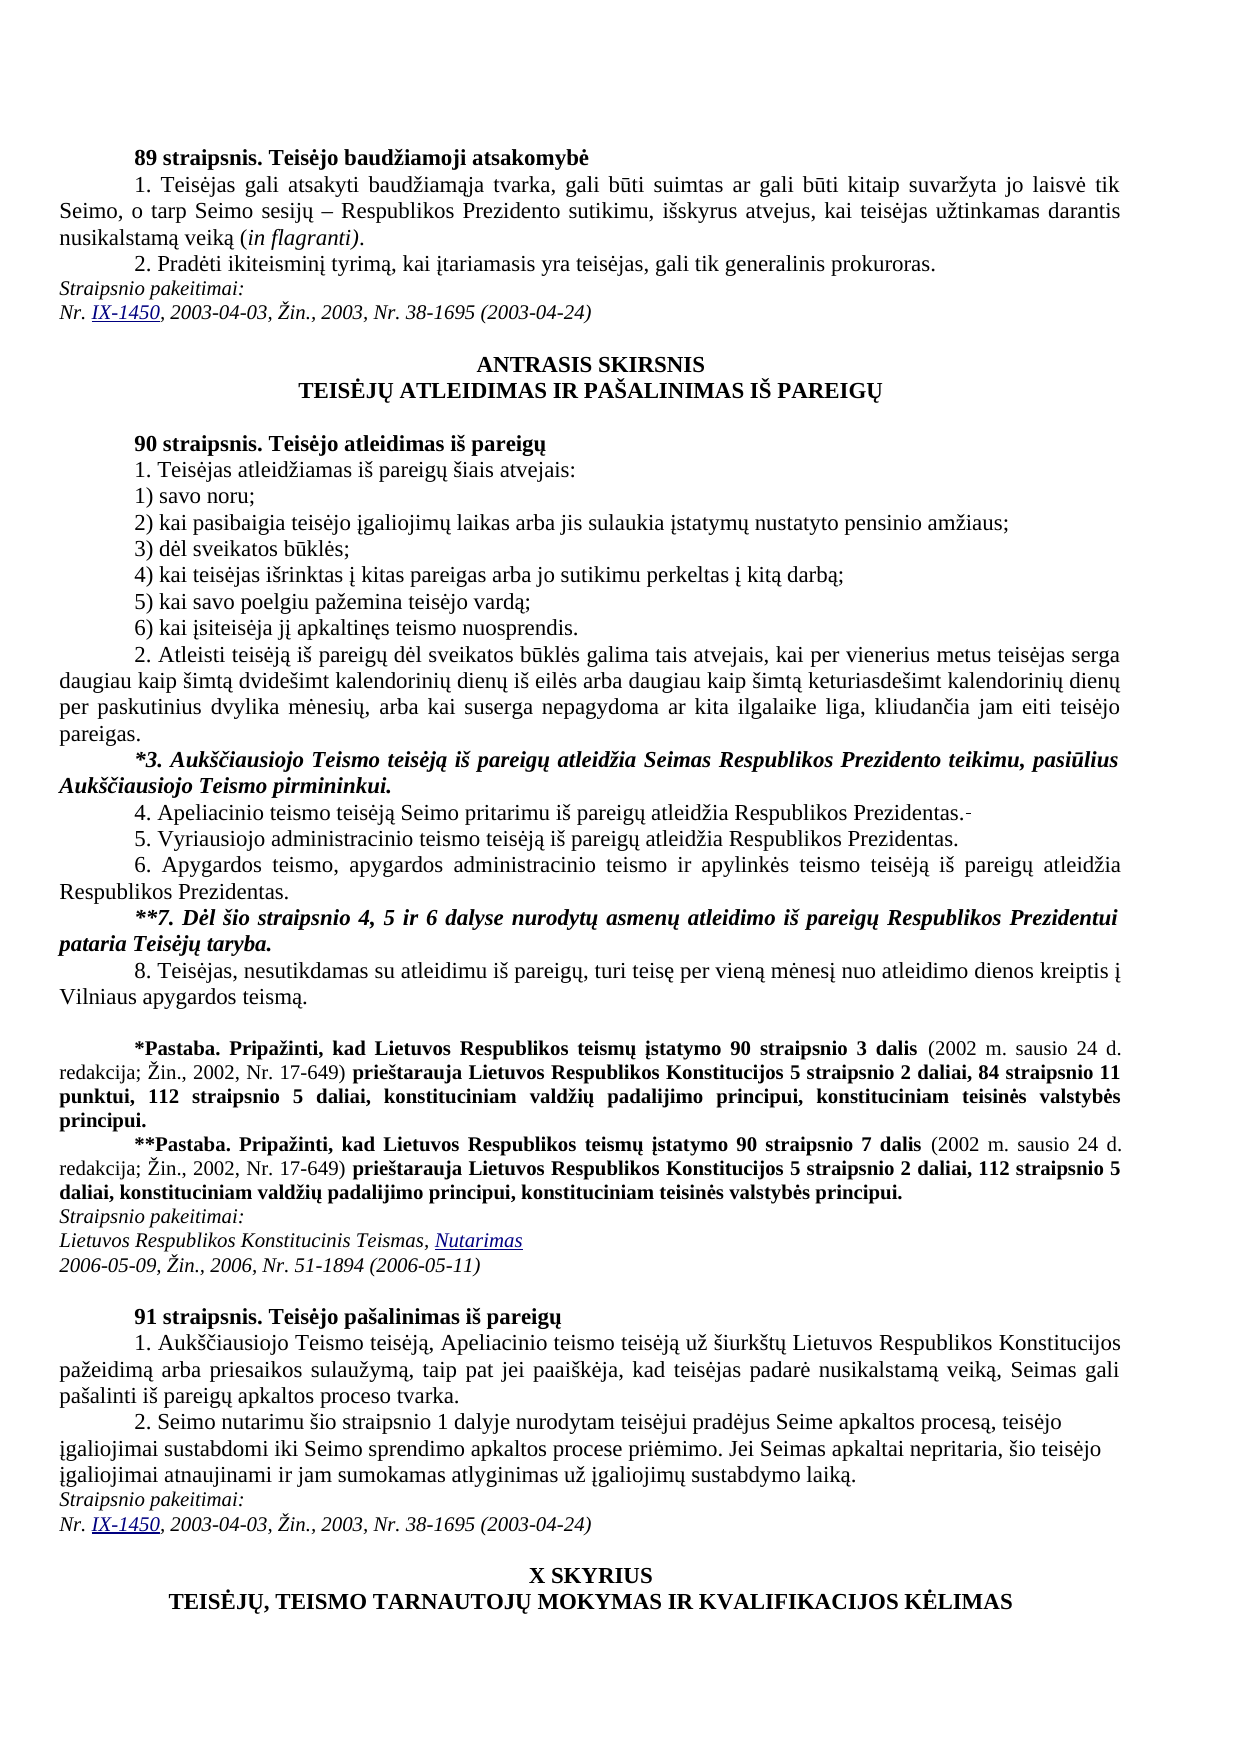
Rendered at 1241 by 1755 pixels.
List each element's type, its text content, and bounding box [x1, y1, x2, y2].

text 2. Pradėti ikiteisminį tyrimą, kai įtariamasis yra teisėjas, gali tik generalinis prokuroras. [59, 250, 1122, 276]
text Straipsnio pakeitimai: [59, 276, 1122, 300]
text 4. Apeliacinio teismo teisėją Seimo pritarimu iš pareigų atleidžia Respublikos Prezidentas. [59, 799, 1122, 825]
text 2. Atleisti teisėją iš pareigų dėl sveikatos būklės galima tais atvejais, kai per vienerius metus teisėjas serga daugiau kaip šimtą dvidešimt kalendorinių dienų iš eilės arba daugiau kaip šimtą keturiasdešimt kalendorinių dienų per paskutinius dvylika mėnesių, arba kai suserga nepagydoma ar kita ilgalaike liga, kliudančia jam eiti teisėjo pareigas. [59, 641, 1122, 746]
text **Pastaba. Pripažinti, kad Lietuvos Respublikos teismų įstatymo 90 straipsnio 7 dalis (2002 m. sausio 24 d. redakcija; Žin., 2002, Nr. 17-649) prieštarauja Lietuvos Respublikos Konstitucijos 5 straipsnio 2 daliai, 112 straipsnio 5 daliai, konstituciniam valdžių padalijimo principui, konstituciniam teisinės valstybės principui. [59, 1132, 1122, 1204]
text 3) dėl sveikatos būklės; [59, 535, 1122, 562]
text Nr. IX-1450, 2003-04-03, Žin., 2003, Nr. 38-1695 (2003-04-24) [59, 300, 1122, 324]
text 1) savo noru; [59, 482, 1122, 509]
text Nr. IX-1450, 2003-04-03, Žin., 2003, Nr. 38-1695 (2003-04-24) [59, 1511, 1122, 1536]
text Straipsnio pakeitimai: [59, 1204, 1122, 1228]
text TEISĖJŲ ATLEIDIMAS IR PAŠALINIMAS IŠ PAREIGŲ [59, 377, 1122, 403]
text TEISĖJŲ, TEISMO TARNAUTOJŲ MOKYMAS IR KVALIFIKACIJOS KĖLIMAS [59, 1588, 1122, 1614]
text 2) kai pasibaigia teisėjo įgaliojimų laikas arba jis sulaukia įstatymų nustatyto pensinio amžiaus; [59, 509, 1122, 535]
subtitle ANTRASIS SKIRSNIS [59, 351, 1122, 377]
text 4) kai teisėjas išrinktas į kitas pareigas arba jo sutikimu perkeltas į kitą darbą; [59, 562, 1122, 588]
text 6. Apygardos teismo, apygardos administracinio teismo ir apylinkės teismo teisėją iš pareigų atleidžia Respublikos Prezidentas. [59, 851, 1122, 904]
text Straipsnio pakeitimai: [59, 1487, 1122, 1511]
text 90 straipsnis. Teisėjo atleidimas iš pareigų [59, 430, 1122, 456]
text Lietuvos Respublikos Konstitucinis Teismas, Nutarimas [59, 1228, 1122, 1252]
text *Pastaba. Pripažinti, kad Lietuvos Respublikos teismų įstatymo 90 straipsnio 3 dalis (2002 m. sausio 24 d. redakcija; Žin., 2002, Nr. 17-649) prieštarauja Lietuvos Respublikos Konstitucijos 5 straipsnio 2 daliai, 84 straipsnio 11 punktui, 112 straipsnio 5 daliai, konstituciniam valdžių padalijimo principui, konstituciniam teisinės valstybės principui. [59, 1036, 1122, 1132]
text 91 straipsnis. Teisėjo pašalinimas iš pareigų [59, 1303, 1122, 1329]
text 1. Aukščiausiojo Teismo teisėją, Apeliacinio teismo teisėją už šiurkštų Lietuvos Respublikos Konstitucijos pažeidimą arba priesaikos sulaužymą, taip pat jei paaiškėja, kad teisėjas padarė nusikalstamą veiką, Seimas gali pašalinti iš pareigų apkaltos proceso tvarka. [59, 1329, 1122, 1408]
text 89 straipsnis. Teisėjo baudžiamoji atsakomybė [59, 144, 1122, 171]
text 2006-05-09, Žin., 2006, Nr. 51-1894 (2006-05-11) [59, 1252, 1122, 1277]
text 5) kai savo poelgiu pažemina teisėjo vardą; [59, 588, 1122, 614]
subtitle X SKYRIUS [59, 1562, 1122, 1588]
text 2. Seimo nutarimu šio straipsnio 1 dalyje nurodytam teisėjui pradėjus Seime apkaltos procesą, teisėjo įgaliojimai sustabdomi iki Seimo sprendimo apkaltos procese priėmimo. Jei Seimas apkaltai nepritaria, šio teisėjo įgaliojimai atnaujinami ir jam sumokamas atlyginimas už įgaliojimų sustabdymo laiką. [59, 1408, 1122, 1487]
text 8. Teisėjas, nesutikdamas su atleidimu iš pareigų, turi teisę per vieną mėnesį nuo atleidimo dienos kreiptis į Vilniaus apygardos teismą. [59, 957, 1122, 1009]
text **7. Dėl šio straipsnio 4, 5 ir 6 dalyse nurodytų asmenų atleidimo iš pareigų Respublikos Prezidentui pataria Teisėjų taryba. [59, 904, 1122, 957]
text 1. Teisėjas gali atsakyti baudžiamąja tvarka, gali būti suimtas ar gali būti kitaip suvaržyta jo laisvė tik Seimo, o tarp Seimo sesijų – Respublikos Prezidento sutikimu, išskyrus atvejus, kai teisėjas užtinkamas darantis nusikalstamą veiką (in flagranti). [59, 171, 1122, 250]
text 1. Teisėjas atleidžiamas iš pareigų šiais atvejais: [59, 456, 1122, 482]
text 6) kai įsiteisėja jį apkaltinęs teismo nuosprendis. [59, 614, 1122, 641]
text *3. Aukščiausiojo Teismo teisėją iš pareigų atleidžia Seimas Respublikos Prezidento teikimu, pasiūlius Aukščiausiojo Teismo pirmininkui. [59, 746, 1122, 799]
text 5. Vyriausiojo administracinio teismo teisėją iš pareigų atleidžia Respublikos Prezidentas. [59, 825, 1122, 851]
